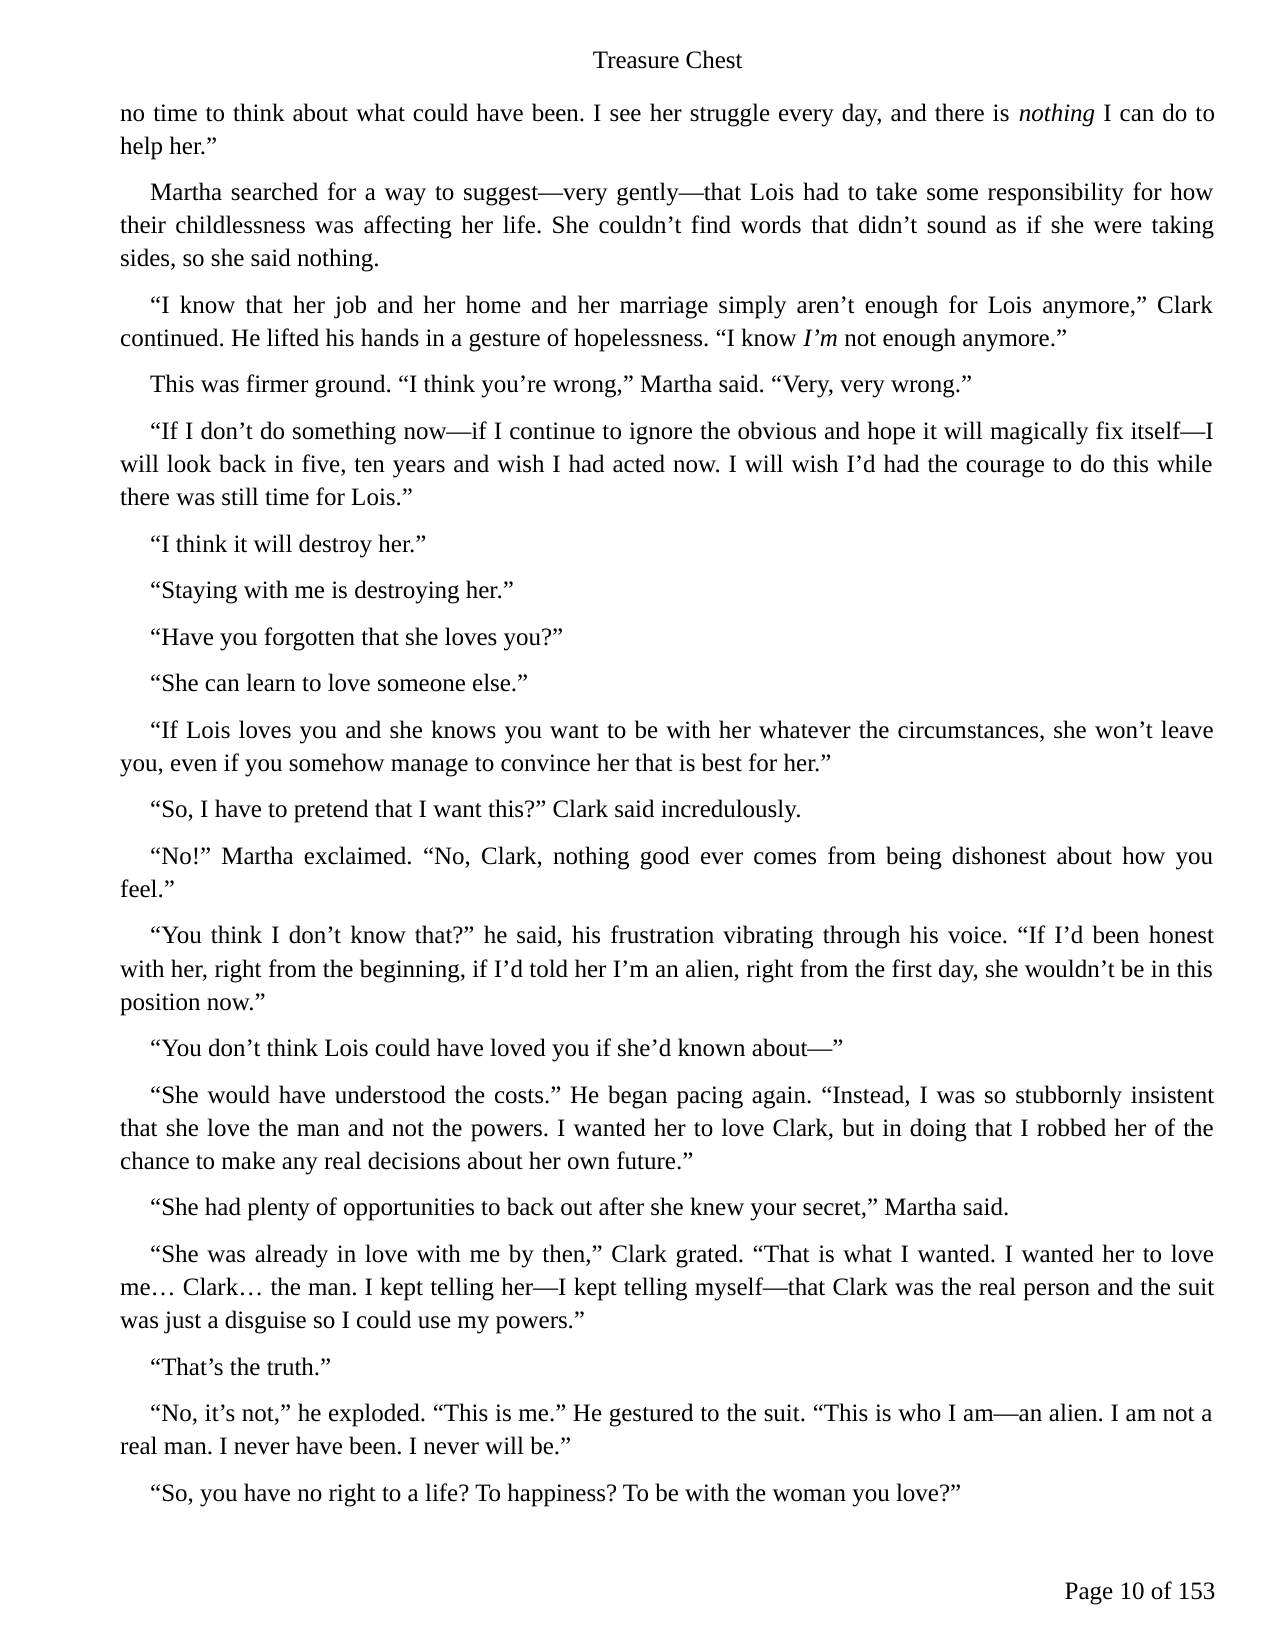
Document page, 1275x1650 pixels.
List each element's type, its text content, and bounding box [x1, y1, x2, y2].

text “No!” Martha exclaimed. “No, Clark, nothing good ever comes from being dishonest about how you feel.” [120, 841, 1215, 903]
text Martha searched for a way to suggest—very gently—that Lois had to take some responsibility for how their childlessness was affecting her life. She couldn’t find words that didn’t sound as if she were taking sides, so she said nothing. [120, 177, 1215, 272]
text This was firmer ground. “I think you’re wrong,” Martha said. “Very, very wrong.” [120, 369, 1215, 398]
text “Have you forgotten that she loves you?” [120, 622, 1215, 651]
text “So, I have to pretend that I want this?” Clark said incredulously. [120, 794, 1215, 823]
text “She would have understood the costs.” He began pacing again. “Instead, I was so stubbornly insistent that she love the man and not the powers. I wanted her to love Clark, but in doing that I robbed her of the chance to make any real decisions about her own future.” [120, 1080, 1215, 1174]
text “She can learn to love someone else.” [120, 668, 1215, 697]
text “You think I don’t know that?” he said, his frustration vibrating through his voice. “If I’d been honest with her, right from the beginning, if I’d told her I’m an alien, right from the first day, she wouldn’t be in this position now.” [120, 921, 1215, 1015]
text “No, it’s not,” he exploded. “This is me.” He gestured to the suit. “This is who I am—an alien. I am not a real man. I never have been. I never will be.” [120, 1398, 1215, 1460]
text “She was already in love with me by then,” Clark grated. “That is what I wanted. I wanted her to love me… Clark… the man. I kept telling her—I kept telling myself—that Clark was the real person and the suit was just a disguise so I could use my powers.” [120, 1239, 1215, 1334]
text “If I don’t do something now—if I continue to ignore the obvious and hope it will magically fix itself—I will look back in five, ten years and wish I had acted now. I will wish I’d had the courage to do this while there was still time for Lois.” [120, 416, 1215, 511]
text “Staying with me is destroying her.” [120, 575, 1215, 604]
text no time to think about what could have been. I see her struggle every day, and there is nothing I can do to help her.” [120, 98, 1215, 159]
text “You don’t think Lois could have loved you if she’d known about—” [120, 1033, 1215, 1062]
text “So, you have no right to a life? To happiness? To be with the woman you love?” [120, 1478, 1215, 1506]
text “That’s the truth.” [120, 1352, 1215, 1380]
text “I know that her job and her home and her marriage simply aren’t enough for Lois anymore,” Clark continued. He lifted his hands in a gesture of hopelessness. “I know I’m not enough anymore.” [120, 290, 1215, 352]
text “I think it will destroy her.” [120, 529, 1215, 557]
text “If Lois loves you and she knows you want to be with her whatever the circumstances, she won’t leave you, even if you somehow manage to convince her that is best for her.” [120, 715, 1215, 777]
text “She had plenty of opportunities to back out after she knew your secret,” Martha said. [120, 1192, 1215, 1221]
